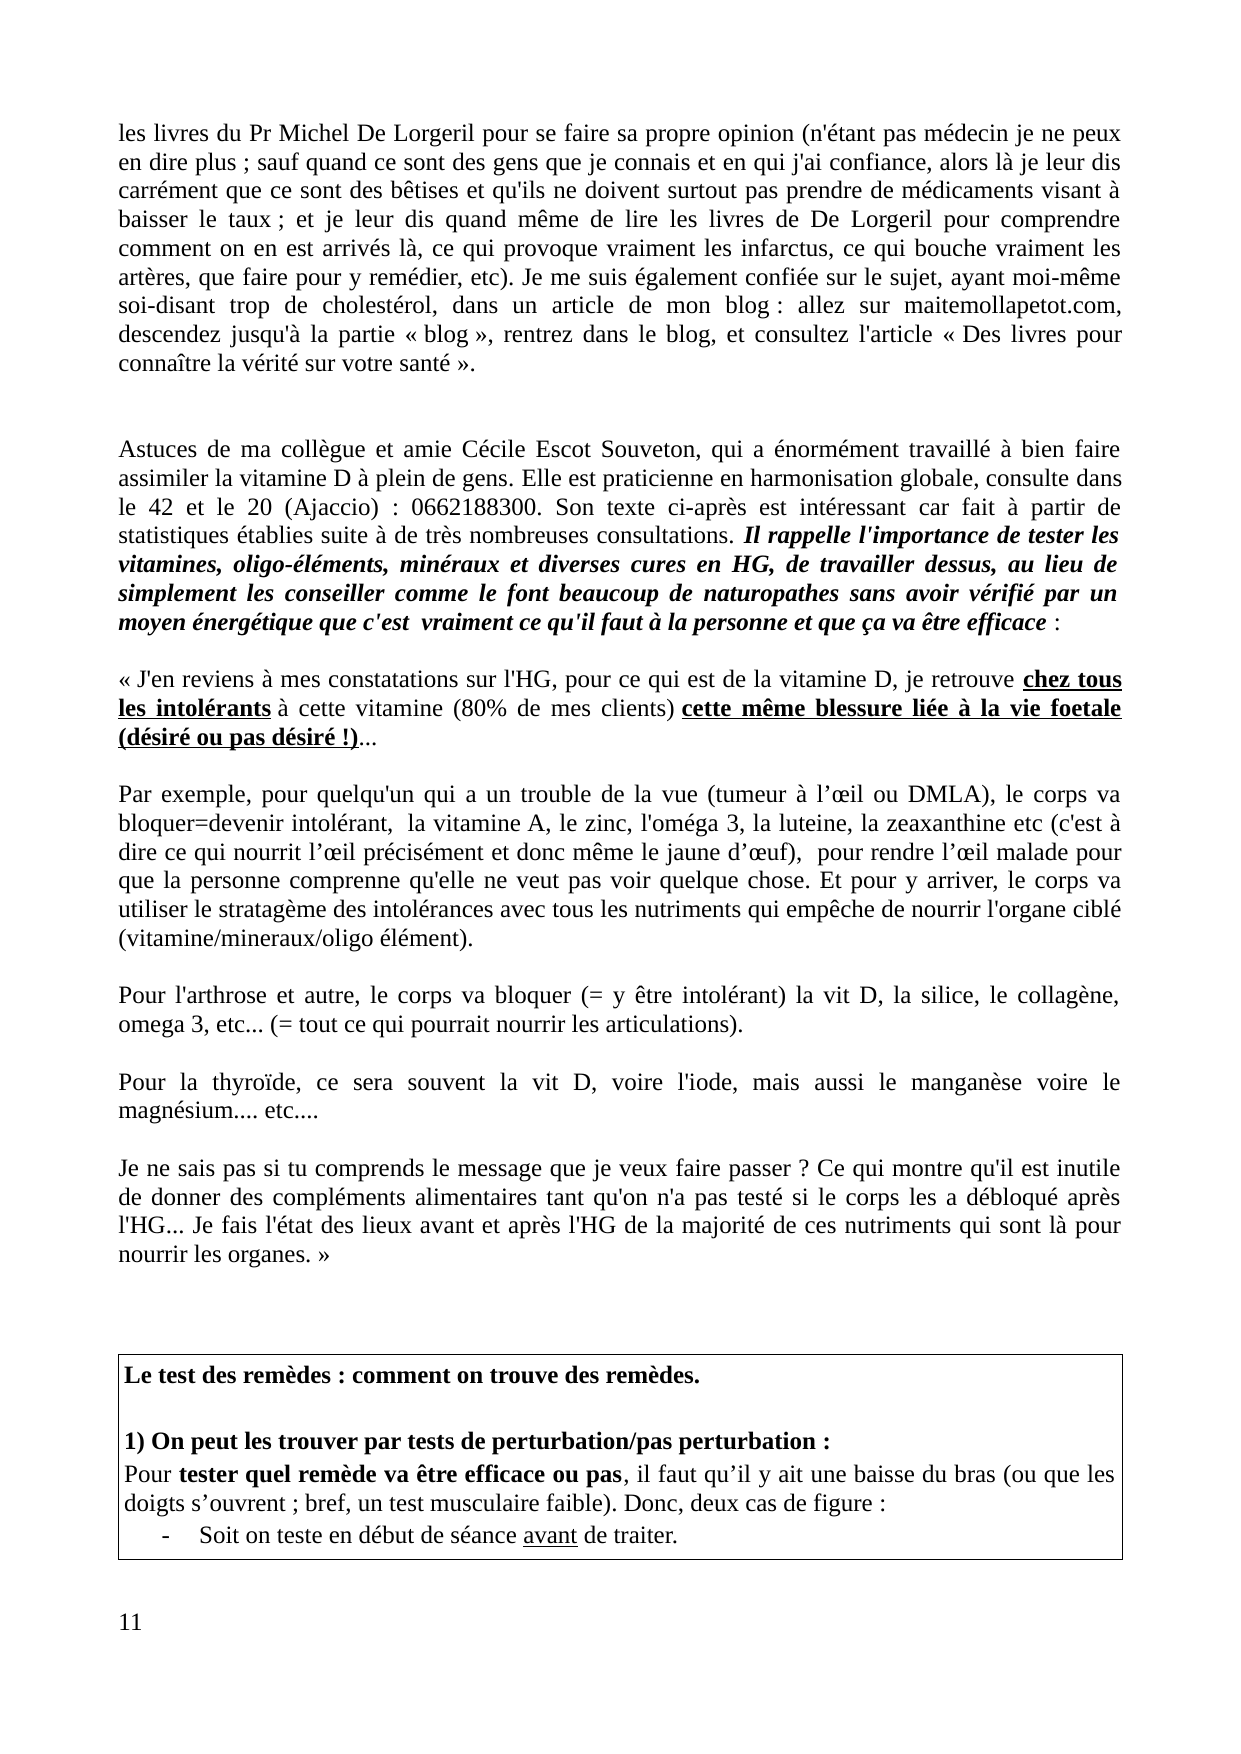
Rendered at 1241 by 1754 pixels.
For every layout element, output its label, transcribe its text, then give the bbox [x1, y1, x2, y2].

text Pour la thyroïde, ce sera souvent la vit D, voire l'iode, mais aussi le manganèse voire le magnésium.... etc.... [118, 1067, 1122, 1124]
text Je ne sais pas si tu comprends le message que je veux faire passer ? Ce qui montre qu'il est inutile de donner des compléments alimentaires tant qu'on n'a pas testé si le corps les a débloqué après l'HG... Je fais l'état des lieux avant et après l'HG de la majorité de ces nutriments qui sont là pour nourrir les organes. » [118, 1153, 1122, 1268]
text les livres du Pr Michel De Lorgeril pour se faire sa propre opinion (n'étant pas médecin je ne peux en dire plus ; sauf quand ce sont des gens que je connais et en qui j'ai confiance, alors là je leur dis carrément que ce sont des bêtises et qu'ils ne doivent surtout pas prendre de médicaments visant à baisser le taux ; et je leur dis quand même de lire les livres de De Lorgeril pour comprendre comment on en est arrivés là, ce qui provoque vraiment les infarctus, ce qui bouche vraiment les artères, que faire pour y remédier, etc). Je me suis également confiée sur le sujet, ayant moi-même soi-disant trop de cholestérol, dans un article de mon blog : allez sur maitemollapetot.com, descendez jusqu'à la partie « blog », rentrez dans le blog, et consultez l'article « Des livres pour connaître la vérité sur votre santé ». [118, 118, 1122, 377]
text Pour l'arthrose et autre, le corps va bloquer (= y être intolérant) la vit D, la silice, le collagène, omega 3, etc... (= tout ce qui pourrait nourrir les articulations). [118, 981, 1122, 1038]
text Astuces de ma collègue et amie Cécile Escot Souveton, qui a énormément travaillé à bien faire assimiler la vitamine D à plein de gens. Elle est praticienne en harmonisation globale, consulte dans le 42 et le 20 (Ajaccio) : 0662188300. Son texte ci-après est intéressant car fait à partir de statistiques établies suite à de très nombreuses consultations. Il rappelle l'importance de tester les vitamines, oligo-éléments, minéraux et diverses cures en HG, de travailler dessus, au lieu de simplement les conseiller comme le font beaucoup de naturopathes sans avoir vérifié par un moyen énergétique que c'est vraiment ce qu'il faut à la personne et que ça va être efficace : [118, 434, 1122, 636]
text « J'en reviens à mes constatations sur l'HG, pour ce qui est de la vitamine D, je retrouve chez tous les intolérants à cette vitamine (80% de mes clients) cette même blessure liée à la vie foetale (désiré ou pas désiré !)... [118, 664, 1122, 751]
table_header Le test des remèdes : comment on trouve des remèdes. 1) On peut les trouver par tests de perturbation/pas perturbation : Pour tester quel remède va être efficace ou pas, il faut qu’il y ait une baisse du bras (ou que les doigts s’ouvrent ; bref, un test musculaire faible). Donc, deux cas de figure : Soit on teste en début de séance avant de traiter. [119, 1355, 1122, 1559]
text Par exemple, pour quelqu'un qui a un trouble de la vue (tumeur à l’œil ou DMLA), le corps va bloquer=devenir intolérant, la vitamine A, le zinc, l'oméga 3, la luteine, la zeaxanthine etc (c'est à dire ce qui nourrit l’œil précisément et donc même le jaune d’œuf), pour rendre l’œil malade pour que la personne comprenne qu'elle ne veut pas voir quelque chose. Et pour y arriver, le corps va utiliser le stratagème des intolérances avec tous les nutriments qui empêche de nourrir l'organe ciblé (vitamine/mineraux/oligo élément). [118, 779, 1122, 952]
